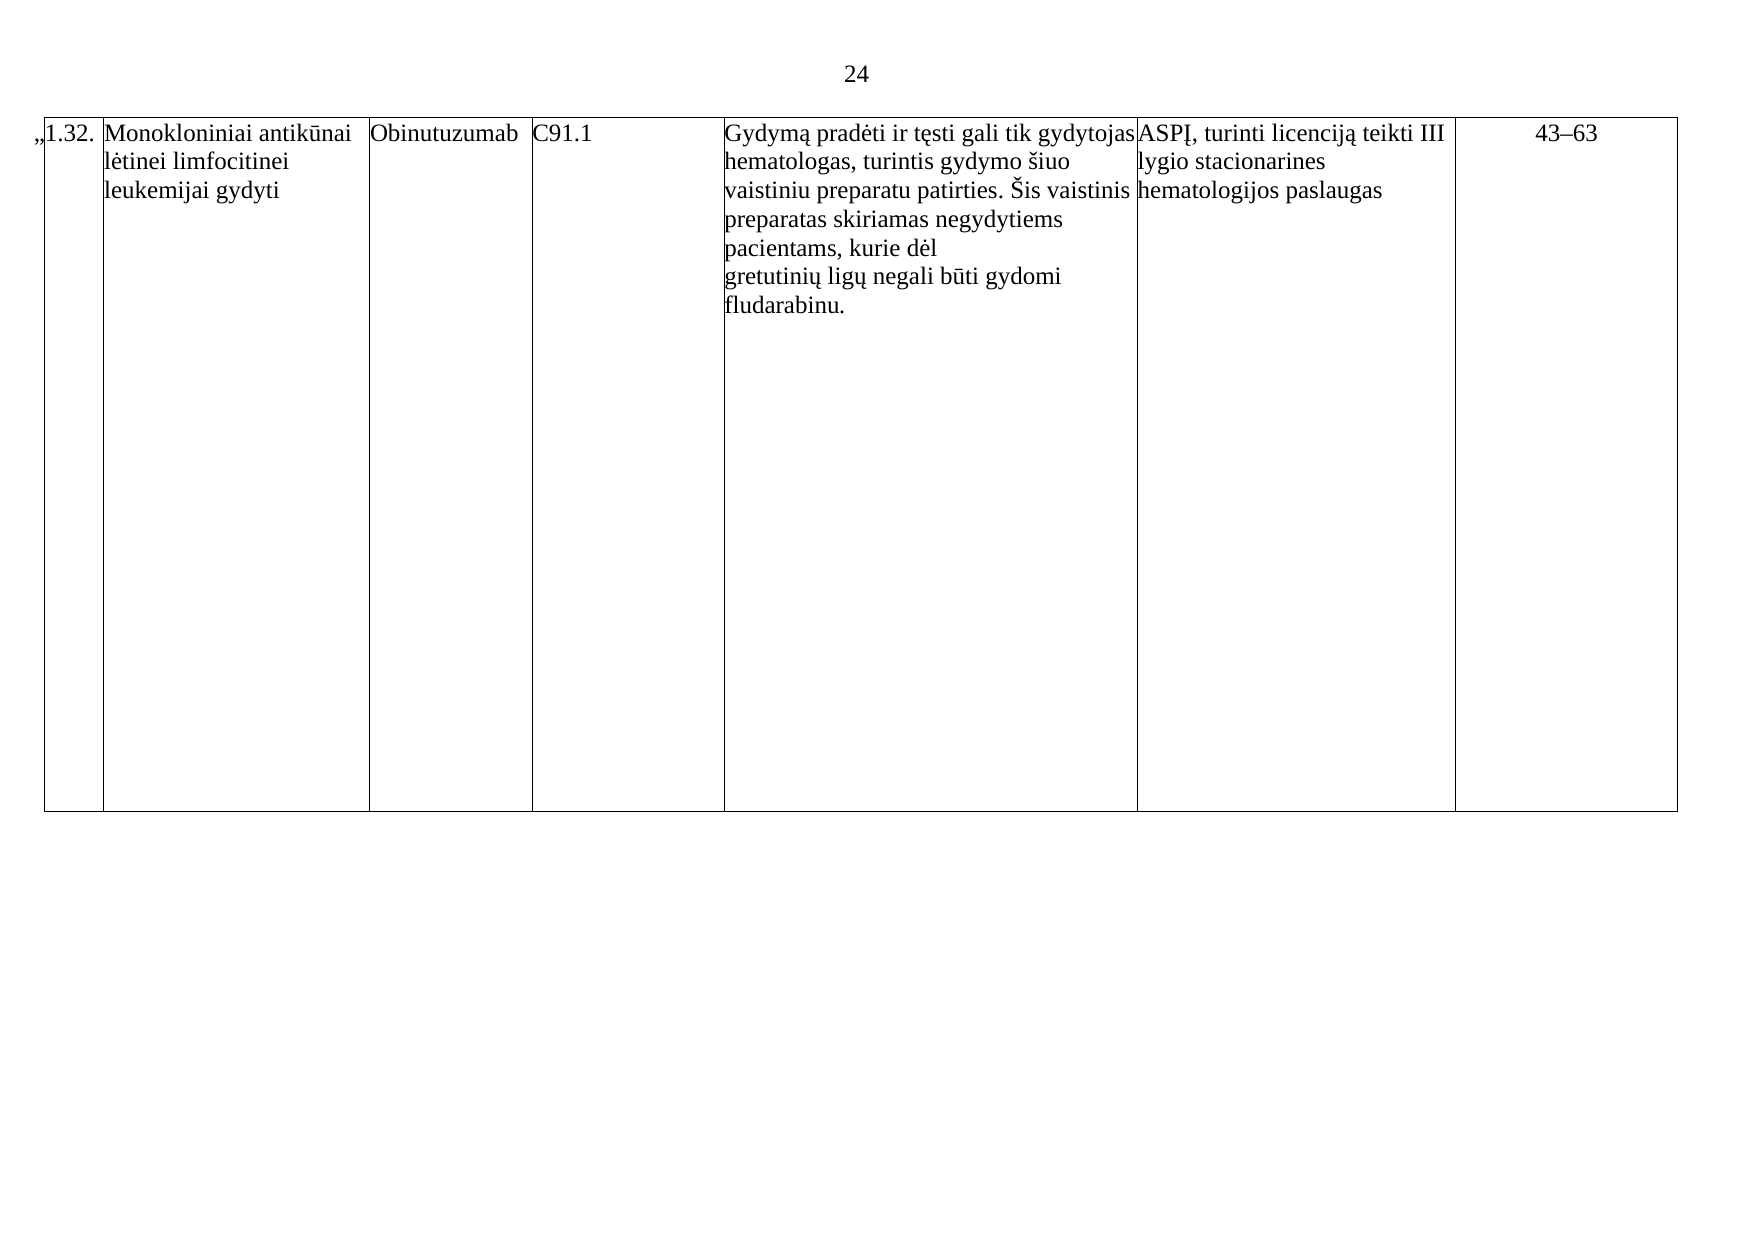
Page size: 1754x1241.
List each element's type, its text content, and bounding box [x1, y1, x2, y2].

table_cell 43–63 [1456, 118, 1677, 811]
table_cell [1678, 117, 1684, 811]
table_cell „1.32. [45, 118, 103, 811]
table_cell C91.1 [533, 118, 724, 811]
table_cell Monokloniniai antikūnai lėtinei limfocitinei leukemijai gydyti [104, 118, 369, 811]
table_cell ASPĮ, turinti licenciją teikti III lygio stacionarines hematologijos paslaugas [1138, 118, 1455, 811]
table_cell Gydymą pradėti ir tęsti gali tik gydytojas hematologas, turintis gydymo šiuo vaistiniu preparatu patirties. Šis vaistinis preparatas skiriamas negydytiems pacientams, kurie dėl gretutinių ligų negali būti gydomi fludarabinu. [725, 118, 1137, 811]
table_cell Obinutuzumab [370, 118, 532, 811]
